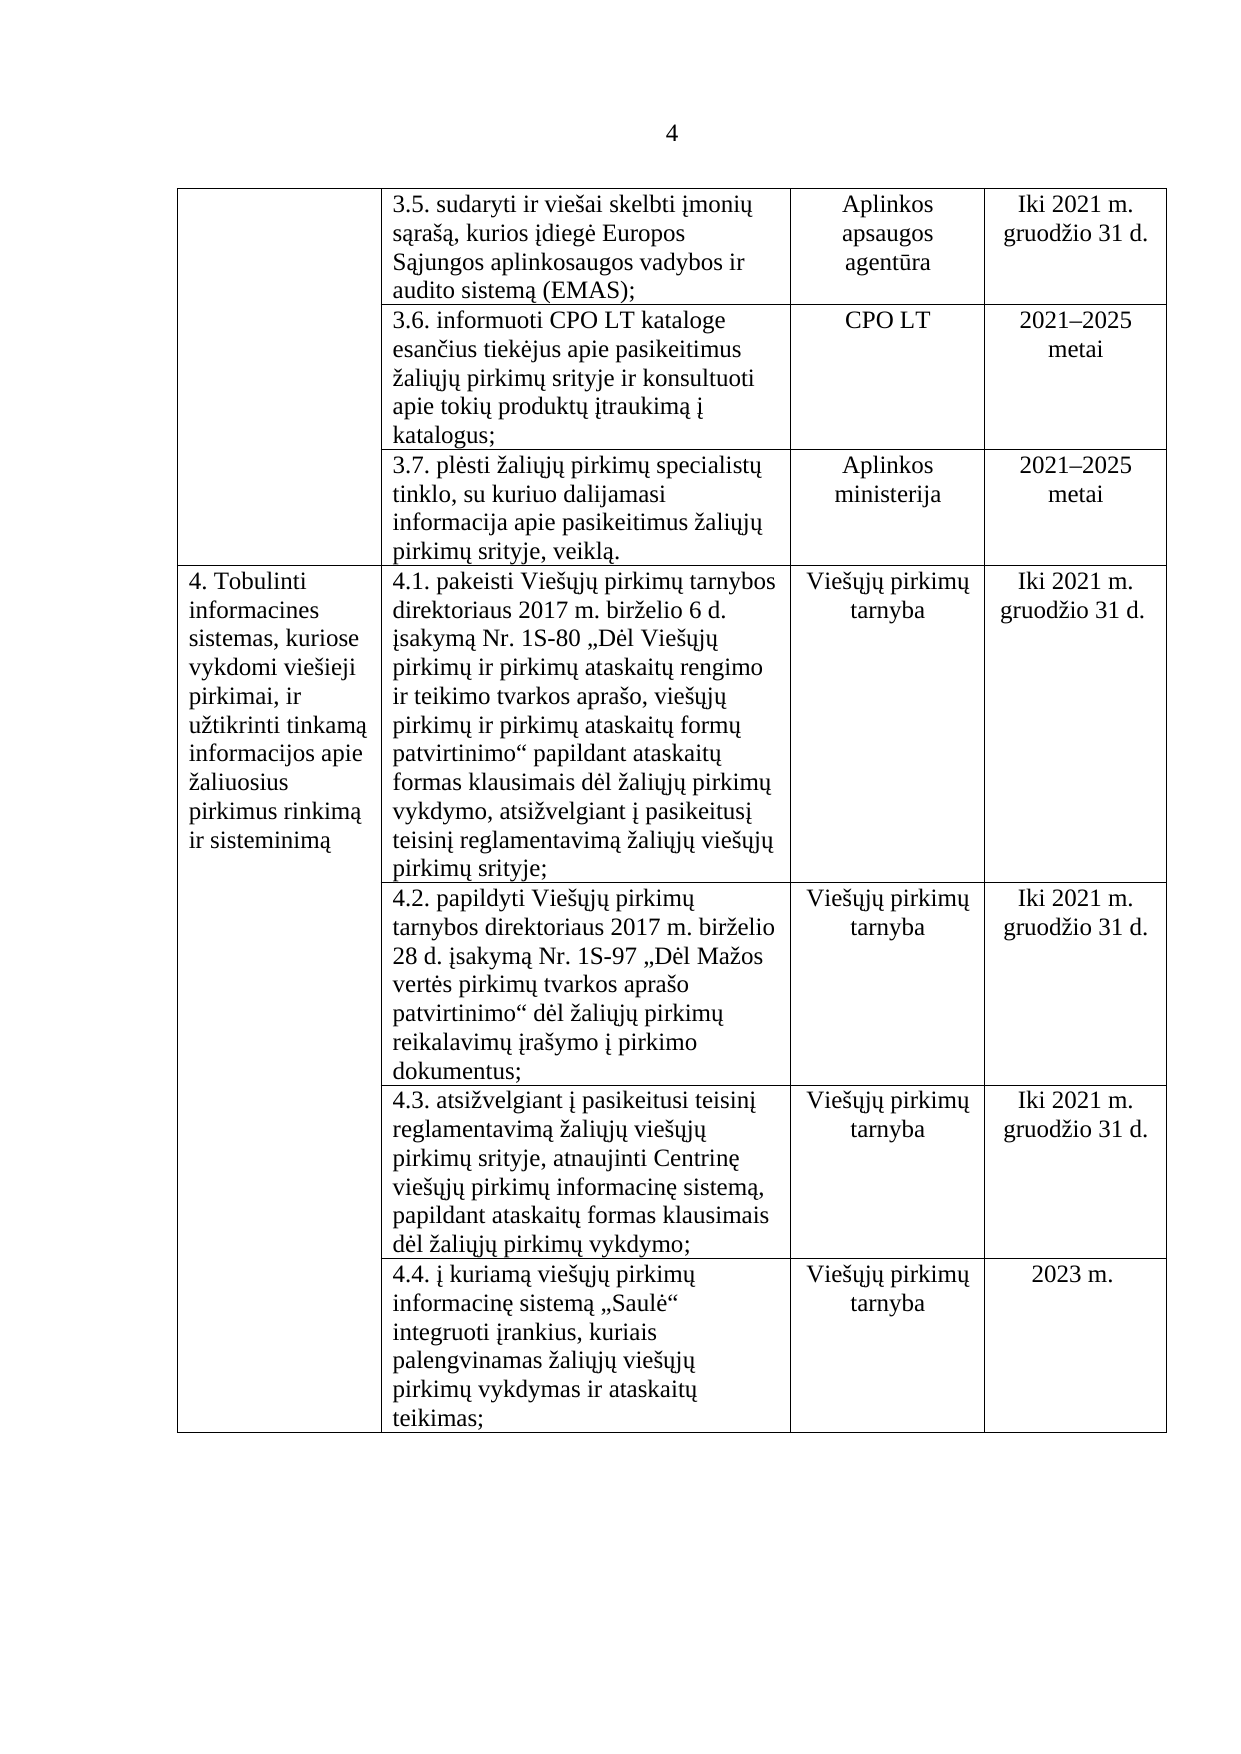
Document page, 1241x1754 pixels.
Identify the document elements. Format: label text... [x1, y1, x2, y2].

table_cell 2021–2025 metai [985, 305, 1166, 449]
table_cell 3.6. informuoti CPO LT kataloge esančius tiekėjus apie pasikeitimus žaliųjų pirkimų srityje ir konsultuoti apie tokių produktų įtraukimą į katalogus; [382, 305, 790, 449]
table_cell 3.5. sudaryti ir viešai skelbti įmonių sąrašą, kurios įdiegė Europos Sąjungos aplinkosaugos vadybos ir audito sistemą (EMAS); [382, 189, 790, 304]
table_cell 2023 m. [985, 1259, 1166, 1432]
table_cell Viešųjų pirkimų tarnyba [791, 566, 984, 882]
table_cell CPO LT [791, 305, 984, 449]
table_cell 4.2. papildyti Viešųjų pirkimų tarnybos direktoriaus 2017 m. birželio 28 d. įsakymą Nr. 1S-97 „Dėl Mažos vertės pirkimų tvarkos aprašo patvirtinimo“ dėl žaliųjų pirkimų reikalavimų įrašymo į pirkimo dokumentus; [382, 883, 790, 1084]
table_cell Aplinkos apsaugos agentūra [791, 189, 984, 304]
table_cell Iki 2021 m. gruodžio 31 d. [985, 1086, 1166, 1258]
table_cell 4. Tobulinti informacines sistemas, kuriose vykdomi viešieji pirkimai, ir užtikrinti tinkamą informacijos apie žaliuosius pirkimus rinkimą ir sisteminimą [178, 566, 381, 1432]
table_cell Viešųjų pirkimų tarnyba [791, 883, 984, 1084]
table_cell Iki 2021 m. gruodžio 31 d. [985, 566, 1166, 882]
table_cell Viešųjų pirkimų tarnyba [791, 1259, 984, 1432]
table_cell 4.3. atsižvelgiant į pasikeitusi teisinį reglamentavimą žaliųjų viešųjų pirkimų srityje, atnaujinti Centrinę viešųjų pirkimų informacinę sistemą, papildant ataskaitų formas klausimais dėl žaliųjų pirkimų vykdymo; [382, 1086, 790, 1258]
table_cell Aplinkos ministerija [791, 450, 984, 565]
table_cell Iki 2021 m. gruodžio 31 d. [985, 883, 1166, 1084]
table_cell 4.4. į kuriamą viešųjų pirkimų informacinę sistemą „Saulė“ integruoti įrankius, kuriais palengvinamas žaliųjų viešųjų pirkimų vykdymas ir ataskaitų teikimas; [382, 1259, 790, 1432]
table_cell Iki 2021 m. gruodžio 31 d. [985, 189, 1166, 304]
table_cell [178, 189, 381, 565]
table_cell 2021–2025 metai [985, 450, 1166, 565]
table_cell Viešųjų pirkimų tarnyba [791, 1086, 984, 1258]
table_cell 3.7. plėsti žaliųjų pirkimų specialistų tinklo, su kuriuo dalijamasi informacija apie pasikeitimus žaliųjų pirkimų srityje, veiklą. [382, 450, 790, 565]
table_cell 4.1. pakeisti Viešųjų pirkimų tarnybos direktoriaus 2017 m. birželio 6 d. įsakymą Nr. 1S-80 „Dėl Viešųjų pirkimų ir pirkimų ataskaitų rengimo ir teikimo tvarkos aprašo, viešųjų pirkimų ir pirkimų ataskaitų formų patvirtinimo“ papildant ataskaitų formas klausimais dėl žaliųjų pirkimų vykdymo, atsižvelgiant į pasikeitusį teisinį reglamentavimą žaliųjų viešųjų pirkimų srityje; [382, 566, 790, 882]
